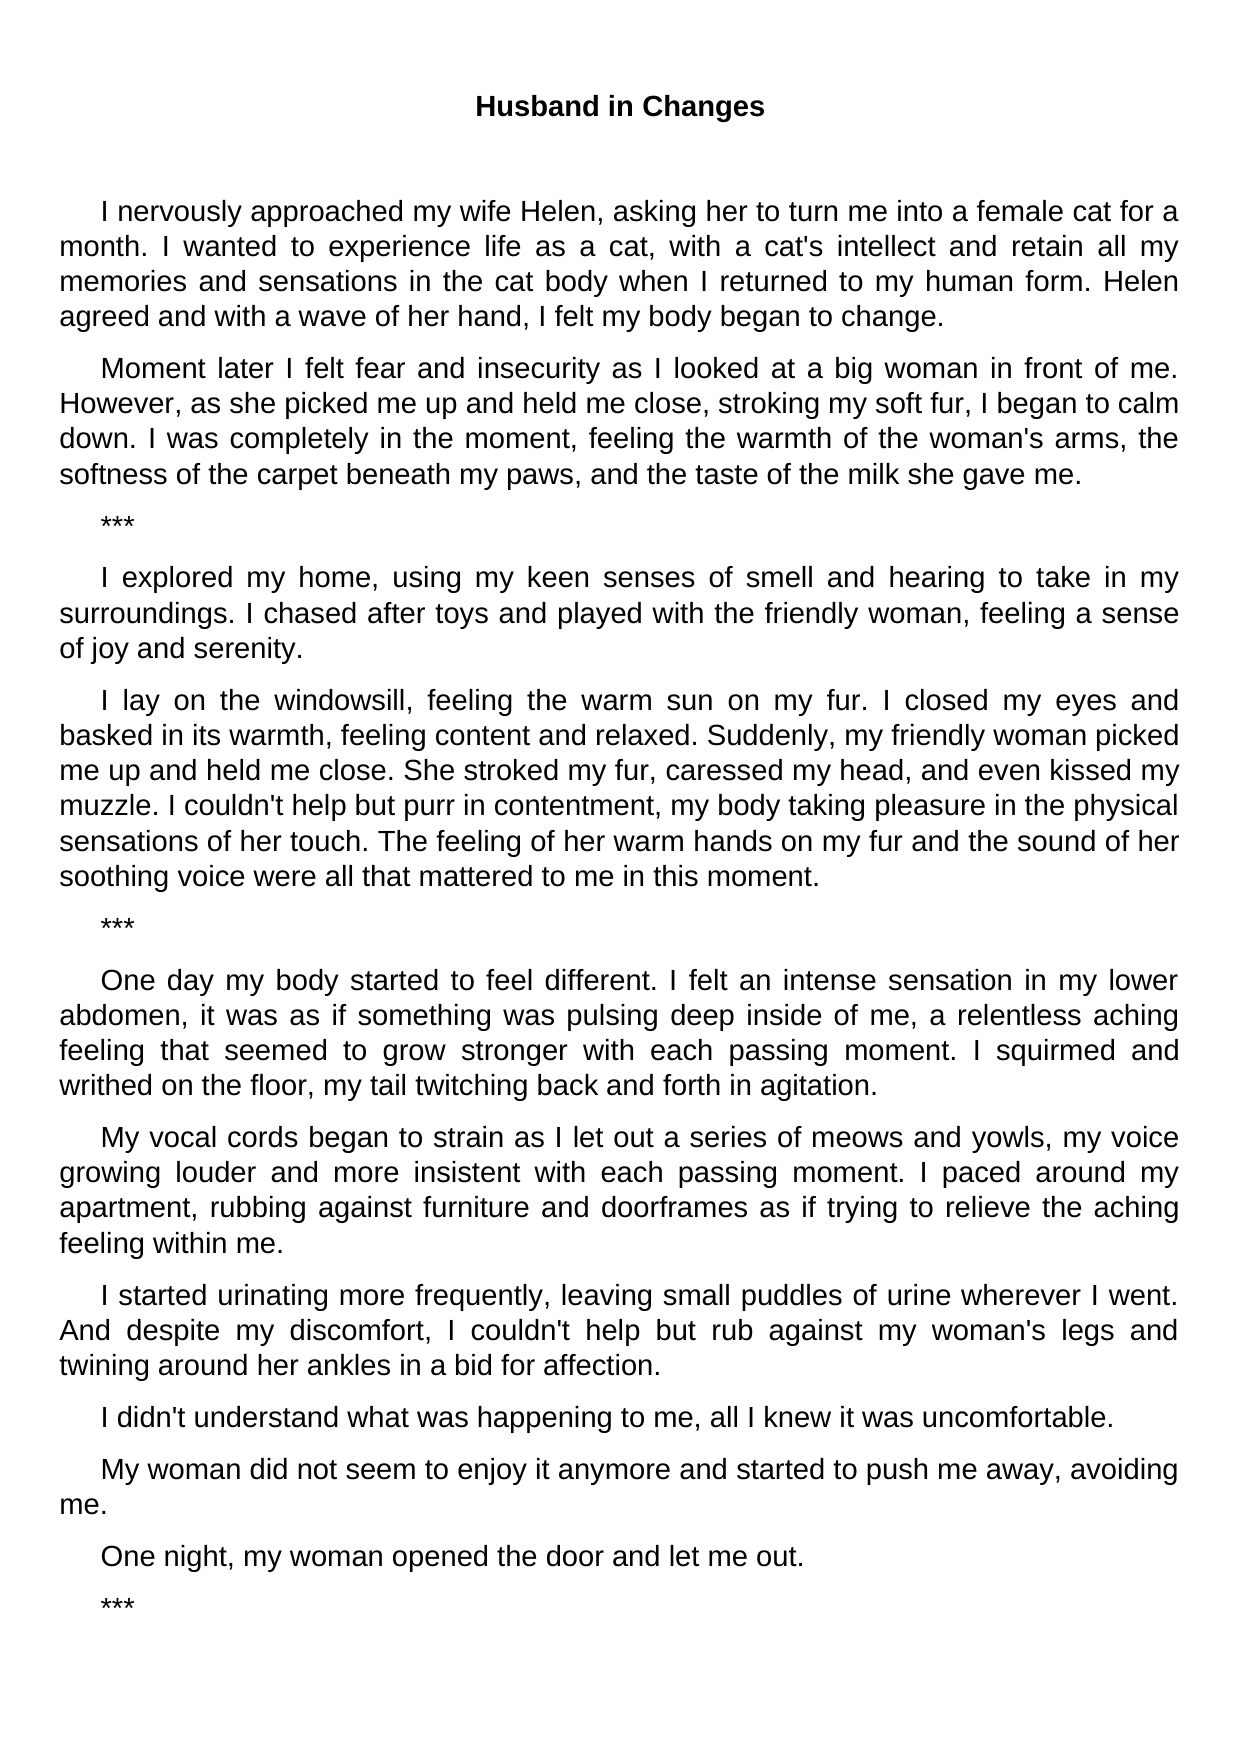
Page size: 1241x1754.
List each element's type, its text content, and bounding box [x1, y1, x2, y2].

text My vocal cords began to strain as I let out a series of meows and yowls, my voice growing louder and more insistent with each passing moment. I paced around my apartment, rubbing against furniture and doorframes as if trying to relieve the aching feeling within me. [59, 1120, 1181, 1259]
text I started urinating more frequently, leaving small puddles of urine wherever I went. And despite my discomfort, I couldn't help but rub against my woman's legs and twining around her ankles in a bid for affection. [59, 1278, 1181, 1382]
text I lay on the windowsill, feeling the warm sun on my fur. I closed my eyes and basked in its warmth, feeling content and relaxed. Suddenly, my friendly woman picked me up and held me close. She stroked my fur, caressed my head, and even kissed my muzzle. I couldn't help but purr in contentment, my body taking pleasure in the physical sensations of her touch. The feeling of her warm hands on my fur and the sound of her soothing voice were all that mattered to me in this moment. [59, 683, 1181, 892]
text Husband in Changes [59, 89, 1181, 122]
text One night, my woman opened the door and let me out. [59, 1539, 1181, 1572]
text *** [59, 509, 1181, 542]
text One day my body started to feel different. I felt an intense sensation in my lower abdomen, it was as if something was pulsing deep inside of me, a relentless aching feeling that seemed to grow stronger with each passing moment. I squirmed and writhed on the floor, my tail twitching back and forth in agitation. [59, 963, 1181, 1102]
text *** [59, 1591, 1181, 1624]
text I explored my home, using my keen senses of smell and hearing to take in my surroundings. I chased after toys and played with the friendly woman, feeling a sense of joy and serenity. [59, 561, 1181, 664]
text I nervously approached my wife Helen, asking her to turn me into a female cat for a month. I wanted to experience life as a cat, with a cat's intellect and retain all my memories and sensations in the cat body when I returned to my human form. Helen agreed and with a wave of her hand, I felt my body began to change. [59, 194, 1181, 333]
text Moment later I felt fear and insecurity as I looked at a big woman in front of me. However, as she picked me up and held me close, stroking my soft fur, I began to calm down. I was completely in the moment, feeling the warmth of the woman's arms, the softness of the carpet beneath my paws, and the taste of the milk she gave me. [59, 351, 1181, 490]
text My woman did not seem to enjoy it anymore and started to push me away, avoiding me. [59, 1452, 1181, 1521]
text I didn't understand what was happening to me, all I knew it was uncomfortable. [59, 1400, 1181, 1433]
text *** [59, 911, 1181, 944]
